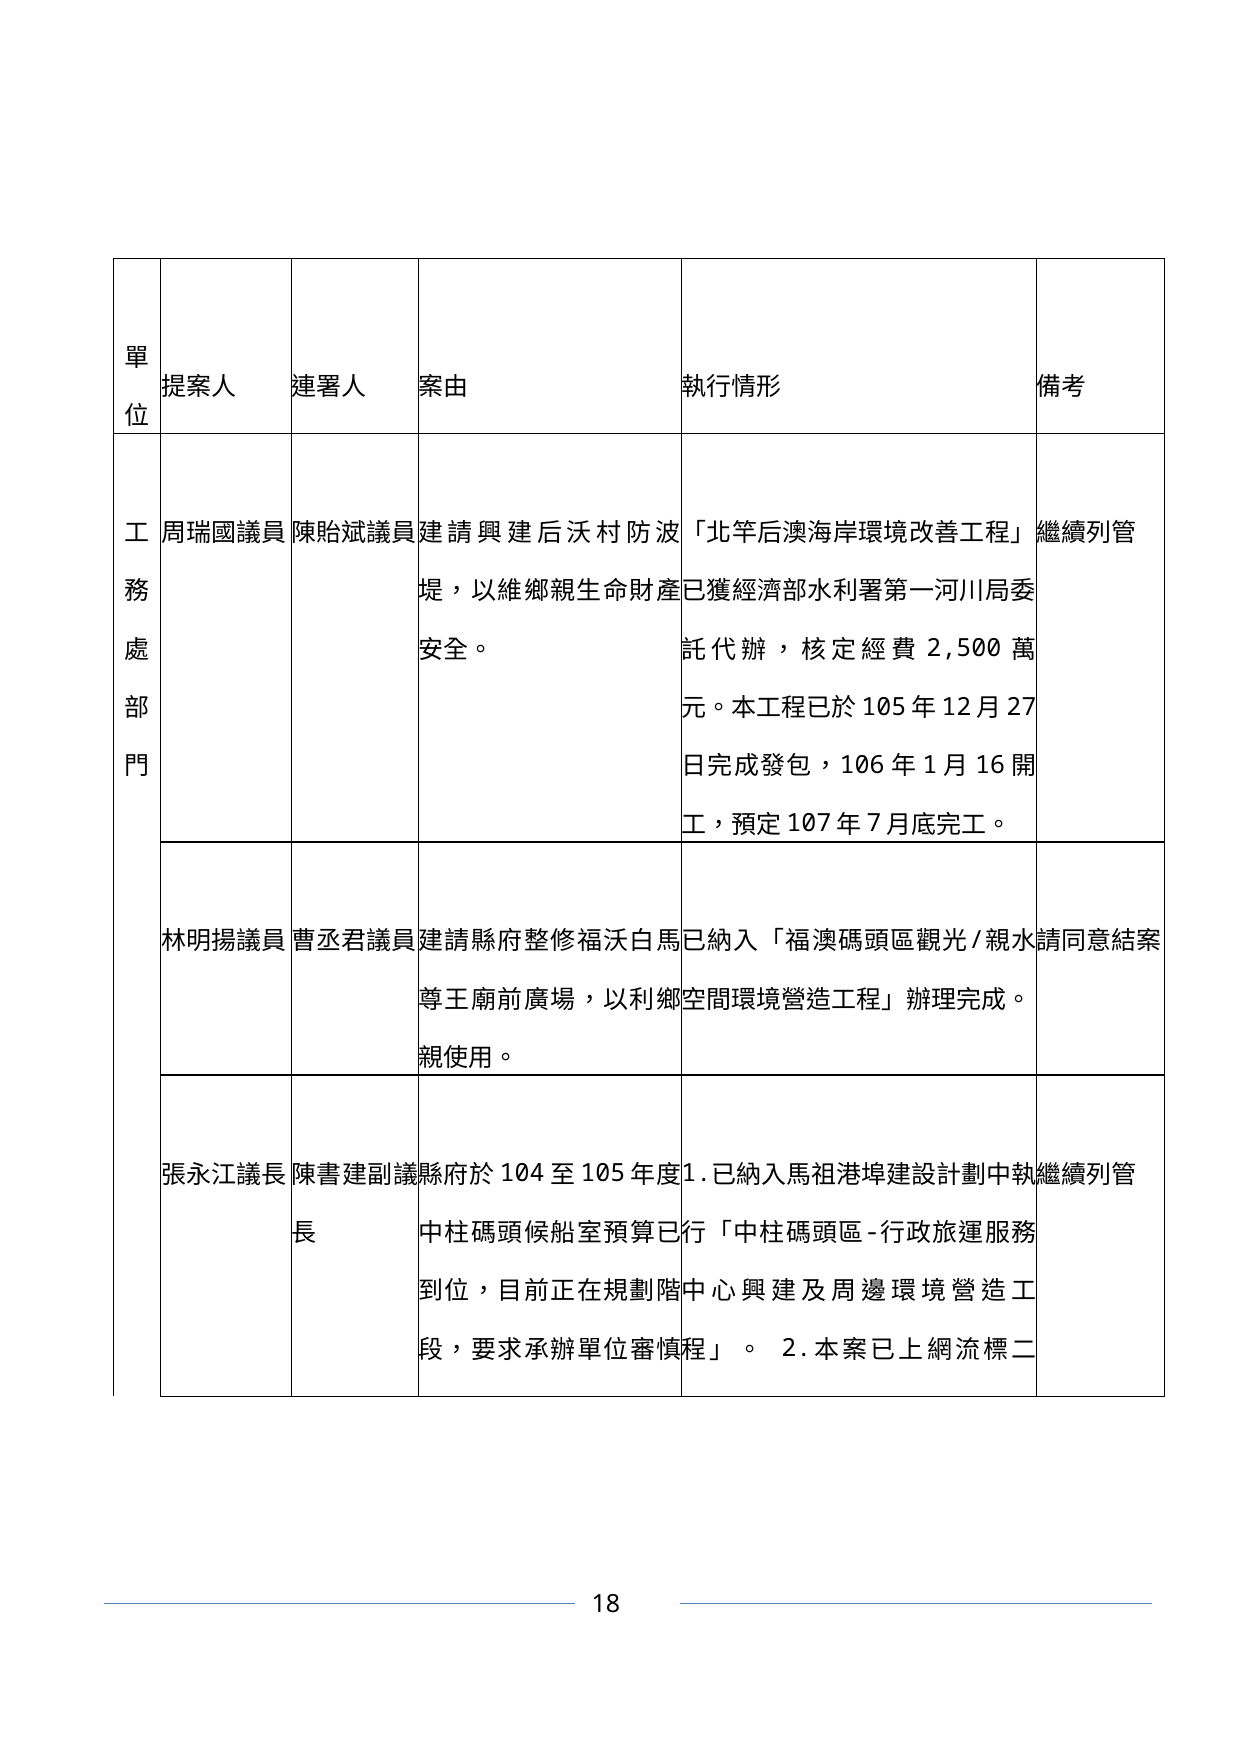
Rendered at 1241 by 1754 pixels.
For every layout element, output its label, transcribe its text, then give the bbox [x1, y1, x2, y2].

table_cell 單位 [114, 259, 160, 433]
table_cell 繼續列管 [1037, 1076, 1164, 1396]
table_cell 林明揚議員 [161, 843, 291, 1074]
table_cell 請同意結案 [1037, 843, 1164, 1074]
table_cell 執行情形 [682, 259, 1036, 433]
table_cell 「北竿后澳海岸環境改善工程」已獲經濟部水利署第一河川局委託代辦，核定經費2,500萬元。本工程已於105年12月27日完成發包，106年1月16開工，預定107年7月底完工。 [682, 434, 1036, 841]
table_cell 備考 [1037, 259, 1164, 433]
table_cell 已納入「福澳碼頭區觀光/親水空間環境營造工程」辦理完成。 [682, 843, 1036, 1074]
table_cell 建請縣府整修福沃白馬尊王廟前廣場，以利鄉親使用。 [419, 843, 681, 1074]
table_cell 陳貽斌議員 [292, 434, 418, 841]
table_cell 縣府於104至105年度中柱碼頭候船室預算已到位，目前正在規劃階段，要求承辦單位審慎 [419, 1076, 681, 1396]
table_cell 連署人 [292, 259, 418, 433]
table_cell 曹丞君議員 [292, 843, 418, 1074]
table_cell 1.已納入馬祖港埠建設計劃中執行「中柱碼頭區-行政旅運服務中心興建及周邊環境營造工程」。 2.本案已上網流標二 [682, 1076, 1036, 1396]
table_cell 建請興建后沃村防波堤，以維鄉親生命財產安全。 [419, 434, 681, 841]
table_cell 提案人 [161, 259, 291, 433]
table_cell 繼續列管 [1037, 434, 1164, 841]
table_cell 陳書建副議長 [292, 1076, 418, 1396]
table_cell 張永江議長 [161, 1076, 291, 1396]
table_cell 案由 [419, 259, 681, 433]
table_cell 工務處 部門 [114, 434, 160, 1396]
table_cell 周瑞國議員 [161, 434, 291, 841]
